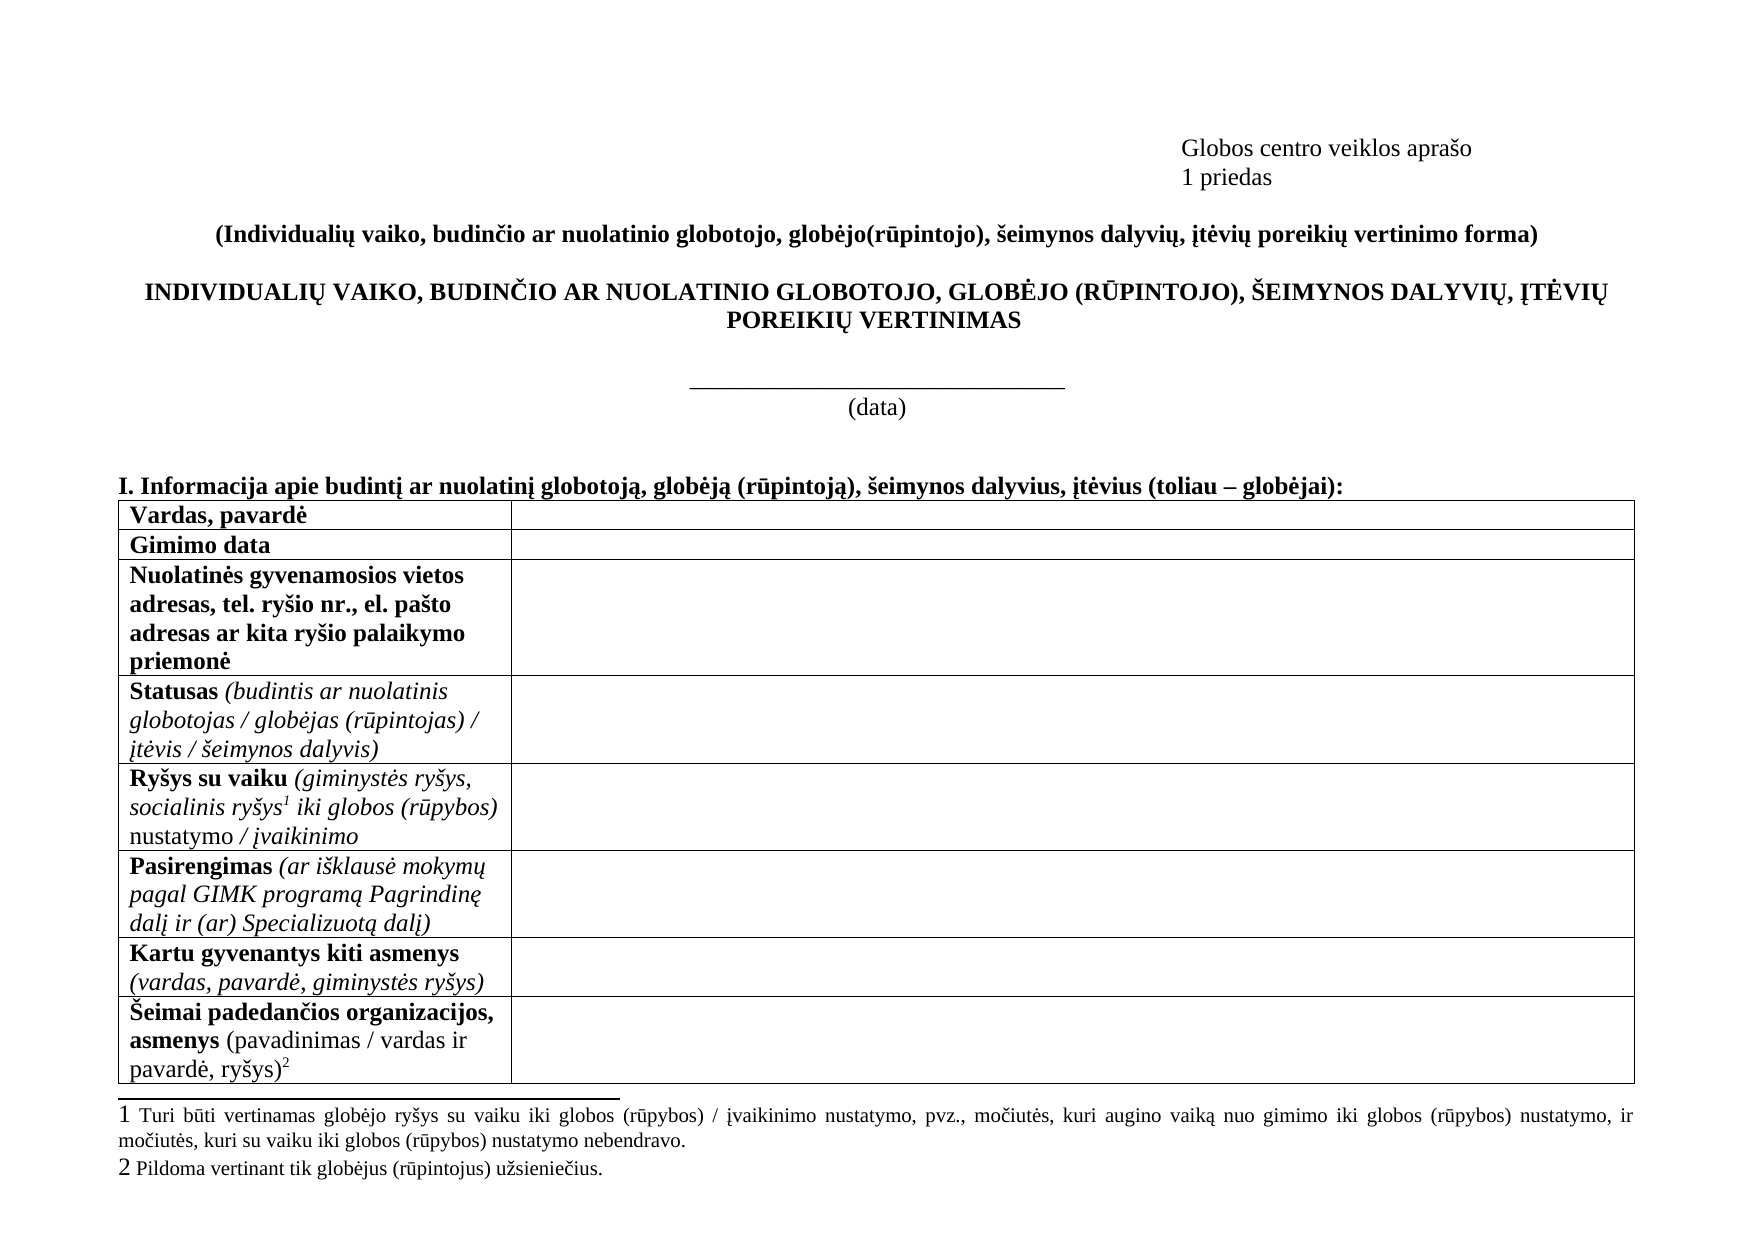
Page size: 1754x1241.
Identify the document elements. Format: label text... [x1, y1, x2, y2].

table_cell [512, 938, 1634, 996]
text (Individualių vaiko, budinčio ar nuolatinio globotojo, globėjo(rūpintojo), šeimynos dalyvių, įtėvių poreikių vertinimo forma) [118, 219, 1636, 248]
table_cell Šeimai padedančios organizacijos, asmenys (pavadinimas / vardas ir pavardė, ryšys) [119, 997, 511, 1083]
table_header [512, 501, 1634, 529]
table_cell [512, 530, 1634, 559]
text I. Informacija apie budintį ar nuolatinį globotoją, globėją (rūpintoją), šeimynos dalyvius, įtėvius (toliau – globėjai): [118, 471, 1636, 499]
table_cell Gimimo data [119, 530, 511, 559]
text 1 priedas [1181, 162, 1636, 190]
table_cell Pasirengimas (ar išklausė mokymų pagal GIMK programą Pagrindinę dalį ir (ar) Specializuotą dalį) [119, 851, 511, 937]
text Globos centro veiklos aprašo [1181, 133, 1636, 162]
text Individualių vaikO, budinčiO AR NUOLATINIo globotojo, globėjo (rūpintojo), šeimynos dalyvių, įtėvių Poreikių vertinimas [118, 277, 1636, 334]
table_cell Kartu gyvenantys kiti asmenys (vardas, pavardė, giminystės ryšys) [119, 938, 511, 996]
text (data) [118, 392, 1636, 420]
table_cell Nuolatinės gyvenamosios vietos adresas, tel. ryšio nr., el. pašto adresas ar kita ryšio palaikymo priemonė [119, 560, 511, 675]
table_cell Statusas (budintis ar nuolatinis globotojas / globėjas (rūpintojas) / įtėvis / šeimynos dalyvis) [119, 676, 511, 762]
table_cell [512, 560, 1634, 675]
table_cell Ryšys su vaiku (giminystės ryšys, socialinis ryšys iki globos (rūpybos) nustatymo / įvaikinimo [119, 764, 511, 850]
table_cell [512, 764, 1634, 850]
text ______________________________ [118, 363, 1636, 392]
table_cell [512, 676, 1634, 762]
table_header Vardas, pavardė [119, 501, 511, 529]
table_cell [512, 851, 1634, 937]
table_cell [512, 997, 1634, 1083]
